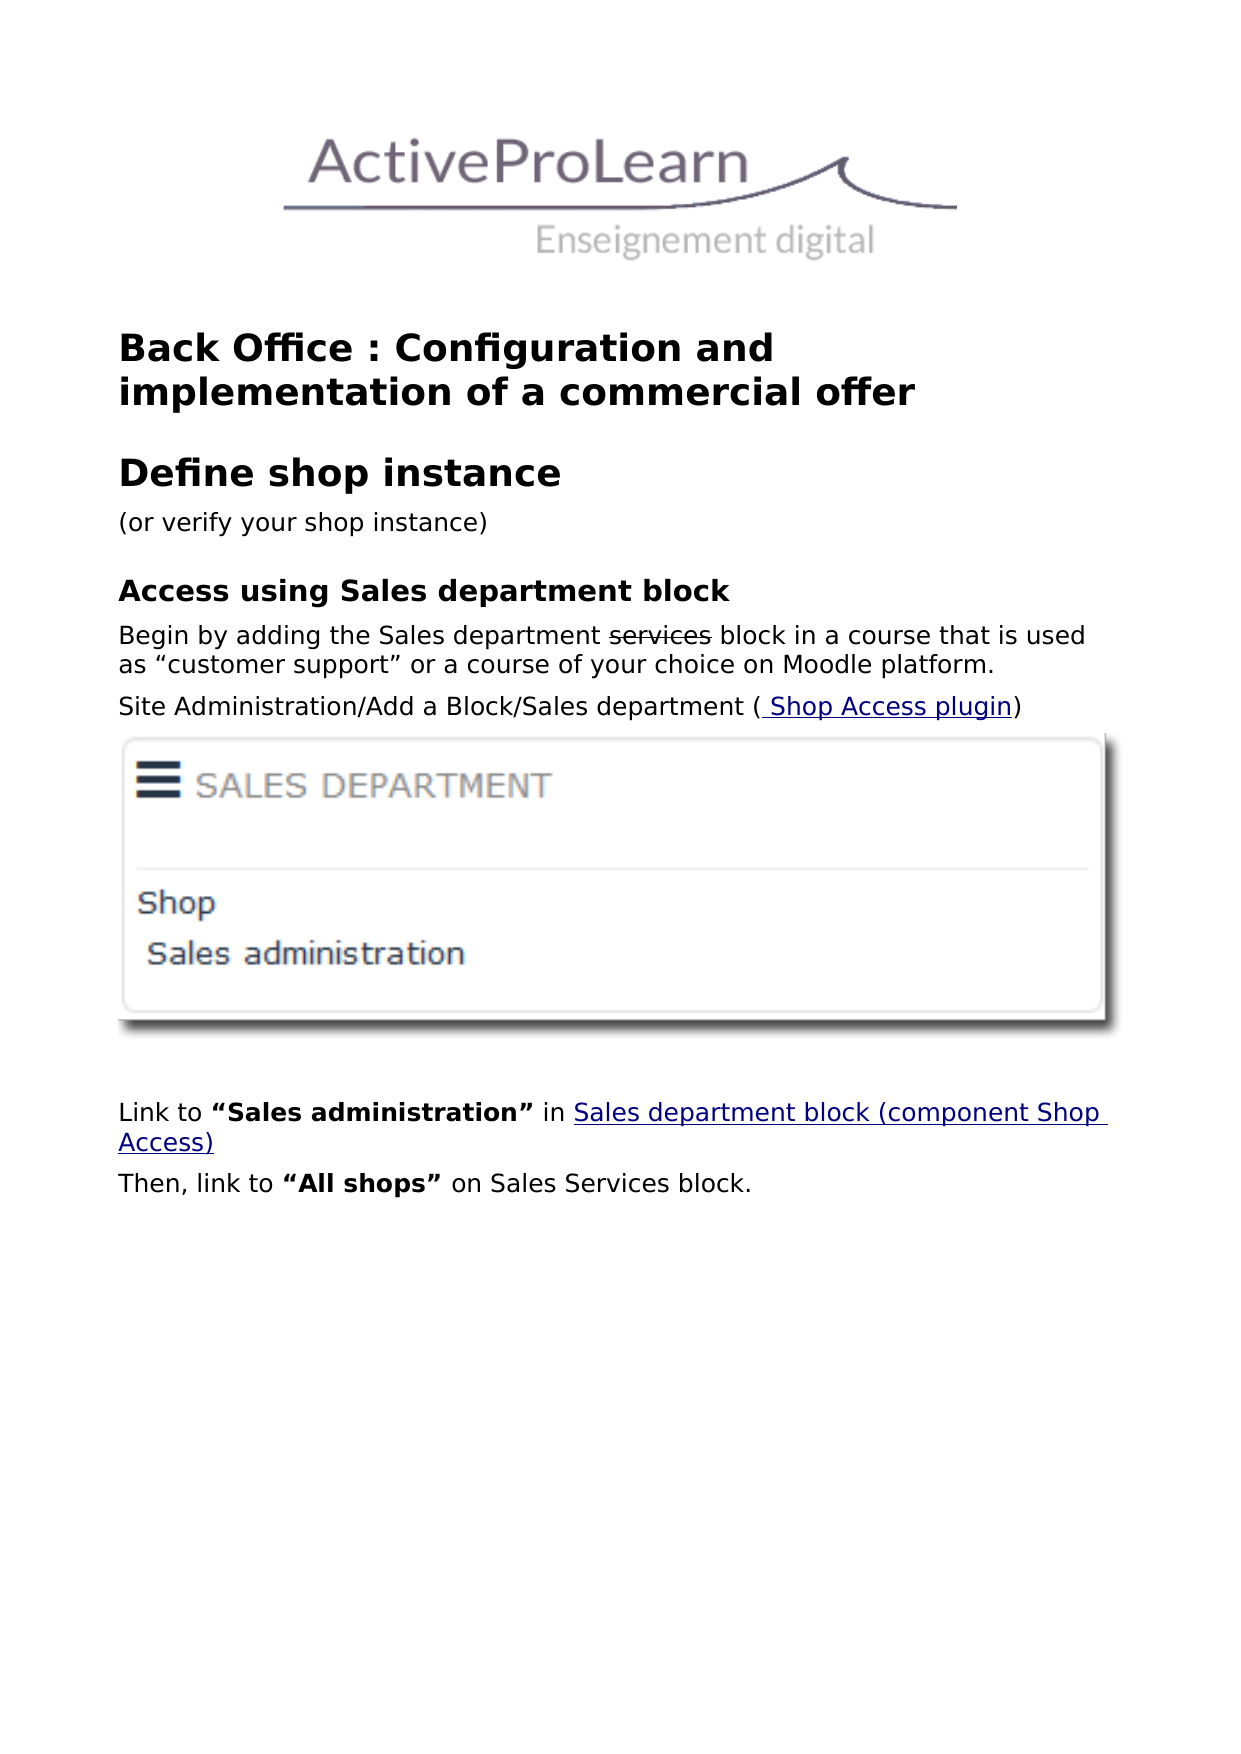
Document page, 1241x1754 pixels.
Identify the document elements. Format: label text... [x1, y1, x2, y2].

subtitle Access using Sales department block [118, 574, 1122, 608]
text Link to “Sales administration” in Sales department block (component Shop Access) [118, 1098, 1122, 1157]
text (or verify your shop instance) [118, 508, 1122, 537]
picture [283, 118, 957, 261]
text Then, link to “All shops” on Sales Services block. [118, 1169, 1122, 1198]
subtitle Define shop instance [118, 452, 1122, 495]
text Begin by adding the Sales department services block in a course that is used as “customer support” or a course of your choice on Moodle platform. [118, 621, 1122, 679]
text Site Administration/Add a Block/Sales department ( Shop Access plugin) [118, 692, 1122, 721]
subtitle Back Office : Configuration and implementation of a commercial offer [118, 327, 1122, 414]
picture [118, 733, 1123, 1057]
